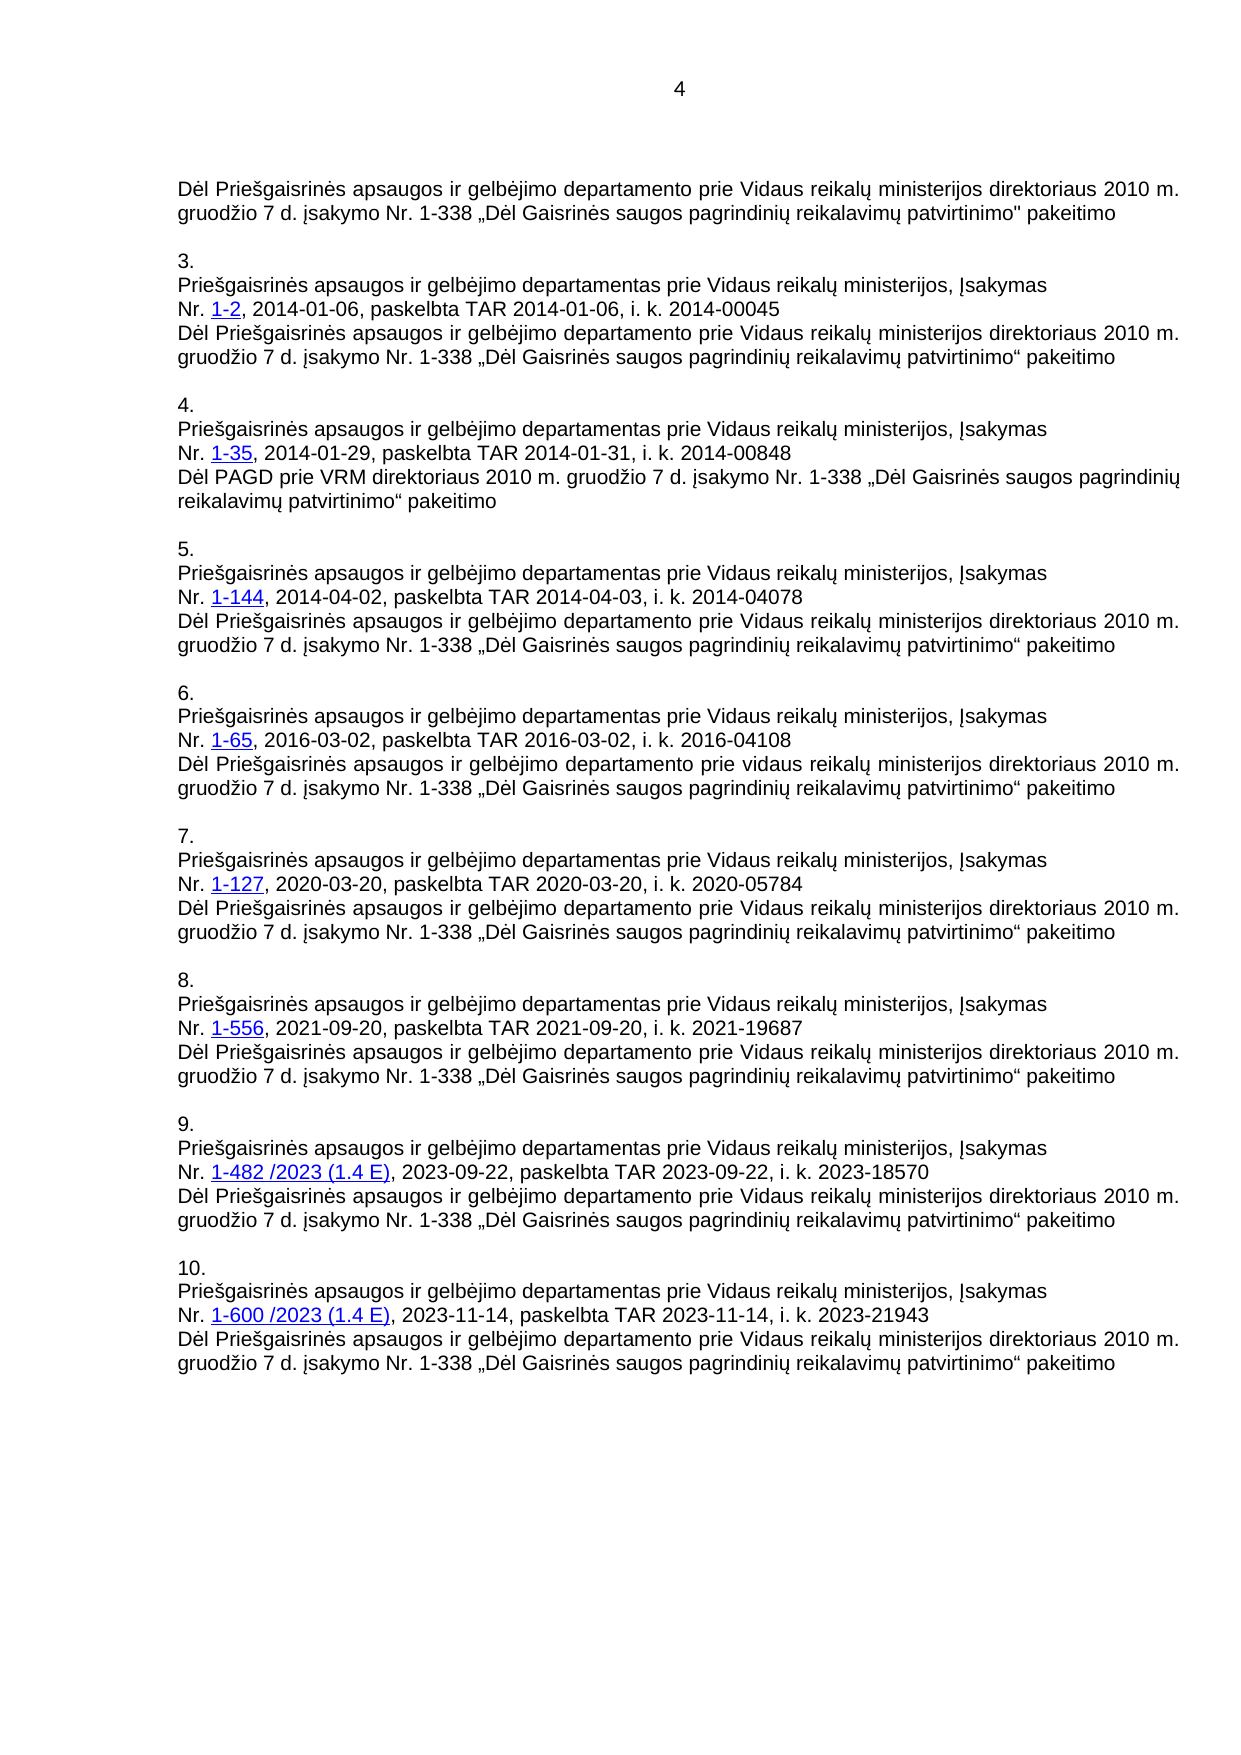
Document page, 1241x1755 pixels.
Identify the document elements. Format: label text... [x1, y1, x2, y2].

text 4. [177, 393, 1181, 417]
text Priešgaisrinės apsaugos ir gelbėjimo departamentas prie Vidaus reikalų ministerijos, Įsakymas [177, 1279, 1181, 1303]
text Priešgaisrinės apsaugos ir gelbėjimo departamentas prie Vidaus reikalų ministerijos, Įsakymas [177, 992, 1181, 1016]
text Dėl Priešgaisrinės apsaugos ir gelbėjimo departamento prie vidaus reikalų ministerijos direktoriaus 2010 m. gruodžio 7 d. įsakymo Nr. 1-338 „Dėl Gaisrinės saugos pagrindinių reikalavimų patvirtinimo“ pakeitimo [177, 752, 1181, 800]
text 9. [177, 1112, 1181, 1136]
text Nr. 1-482 /2023 (1.4 E), 2023-09-22, paskelbta TAR 2023-09-22, i. k. 2023-18570 [177, 1159, 1181, 1183]
text 5. [177, 537, 1181, 561]
text Priešgaisrinės apsaugos ir gelbėjimo departamentas prie Vidaus reikalų ministerijos, Įsakymas [177, 561, 1181, 584]
text 7. [177, 824, 1181, 848]
text Dėl PAGD prie VRM direktoriaus 2010 m. gruodžio 7 d. įsakymo Nr. 1-338 „Dėl Gaisrinės saugos pagrindinių reikalavimų patvirtinimo“ pakeitimo [177, 465, 1181, 513]
text 10. [177, 1255, 1181, 1279]
text 8. [177, 968, 1181, 992]
text Nr. 1-35, 2014-01-29, paskelbta TAR 2014-01-31, i. k. 2014-00848 [177, 441, 1181, 465]
text Nr. 1-2, 2014-01-06, paskelbta TAR 2014-01-06, i. k. 2014-00045 [177, 297, 1181, 321]
text Dėl Priešgaisrinės apsaugos ir gelbėjimo departamento prie Vidaus reikalų ministerijos direktoriaus 2010 m. gruodžio 7 d. įsakymo Nr. 1-338 „Dėl Gaisrinės saugos pagrindinių reikalavimų patvirtinimo“ pakeitimo [177, 1183, 1181, 1231]
text Dėl Priešgaisrinės apsaugos ir gelbėjimo departamento prie Vidaus reikalų ministerijos direktoriaus 2010 m. gruodžio 7 d. įsakymo Nr. 1-338 „Dėl Gaisrinės saugos pagrindinių reikalavimų patvirtinimo“ pakeitimo [177, 1040, 1181, 1088]
text Nr. 1-144, 2014-04-02, paskelbta TAR 2014-04-03, i. k. 2014-04078 [177, 584, 1181, 608]
text 6. [177, 680, 1181, 704]
text Dėl Priešgaisrinės apsaugos ir gelbėjimo departamento prie Vidaus reikalų ministerijos direktoriaus 2010 m. gruodžio 7 d. įsakymo Nr. 1-338 „Dėl Gaisrinės saugos pagrindinių reikalavimų patvirtinimo“ pakeitimo [177, 608, 1181, 656]
text 3. [177, 249, 1181, 273]
text Dėl Priešgaisrinės apsaugos ir gelbėjimo departamento prie Vidaus reikalų ministerijos direktoriaus 2010 m. gruodžio 7 d. įsakymo Nr. 1-338 „Dėl Gaisrinės saugos pagrindinių reikalavimų patvirtinimo“ pakeitimo [177, 321, 1181, 369]
text Priešgaisrinės apsaugos ir gelbėjimo departamentas prie Vidaus reikalų ministerijos, Įsakymas [177, 848, 1181, 872]
text Priešgaisrinės apsaugos ir gelbėjimo departamentas prie Vidaus reikalų ministerijos, Įsakymas [177, 704, 1181, 728]
text Nr. 1-65, 2016-03-02, paskelbta TAR 2016-03-02, i. k. 2016-04108 [177, 728, 1181, 752]
text Nr. 1-127, 2020-03-20, paskelbta TAR 2020-03-20, i. k. 2020-05784 [177, 872, 1181, 896]
text Dėl Priešgaisrinės apsaugos ir gelbėjimo departamento prie Vidaus reikalų ministerijos direktoriaus 2010 m. gruodžio 7 d. įsakymo Nr. 1-338 „Dėl Gaisrinės saugos pagrindinių reikalavimų patvirtinimo“ pakeitimo [177, 896, 1181, 944]
text Dėl Priešgaisrinės apsaugos ir gelbėjimo departamento prie Vidaus reikalų ministerijos direktoriaus 2010 m. gruodžio 7 d. įsakymo Nr. 1-338 „Dėl Gaisrinės saugos pagrindinių reikalavimų patvirtinimo“ pakeitimo [177, 1327, 1181, 1375]
text Nr. 1-556, 2021-09-20, paskelbta TAR 2021-09-20, i. k. 2021-19687 [177, 1016, 1181, 1040]
text Dėl Priešgaisrinės apsaugos ir gelbėjimo departamento prie Vidaus reikalų ministerijos direktoriaus 2010 m. gruodžio 7 d. įsakymo Nr. 1-338 „Dėl Gaisrinės saugos pagrindinių reikalavimų patvirtinimo" pakeitimo [177, 177, 1181, 225]
text Nr. 1-600 /2023 (1.4 E), 2023-11-14, paskelbta TAR 2023-11-14, i. k. 2023-21943 [177, 1303, 1181, 1327]
text Priešgaisrinės apsaugos ir gelbėjimo departamentas prie Vidaus reikalų ministerijos, Įsakymas [177, 1136, 1181, 1159]
text Priešgaisrinės apsaugos ir gelbėjimo departamentas prie Vidaus reikalų ministerijos, Įsakymas [177, 417, 1181, 441]
text Priešgaisrinės apsaugos ir gelbėjimo departamentas prie Vidaus reikalų ministerijos, Įsakymas [177, 273, 1181, 297]
